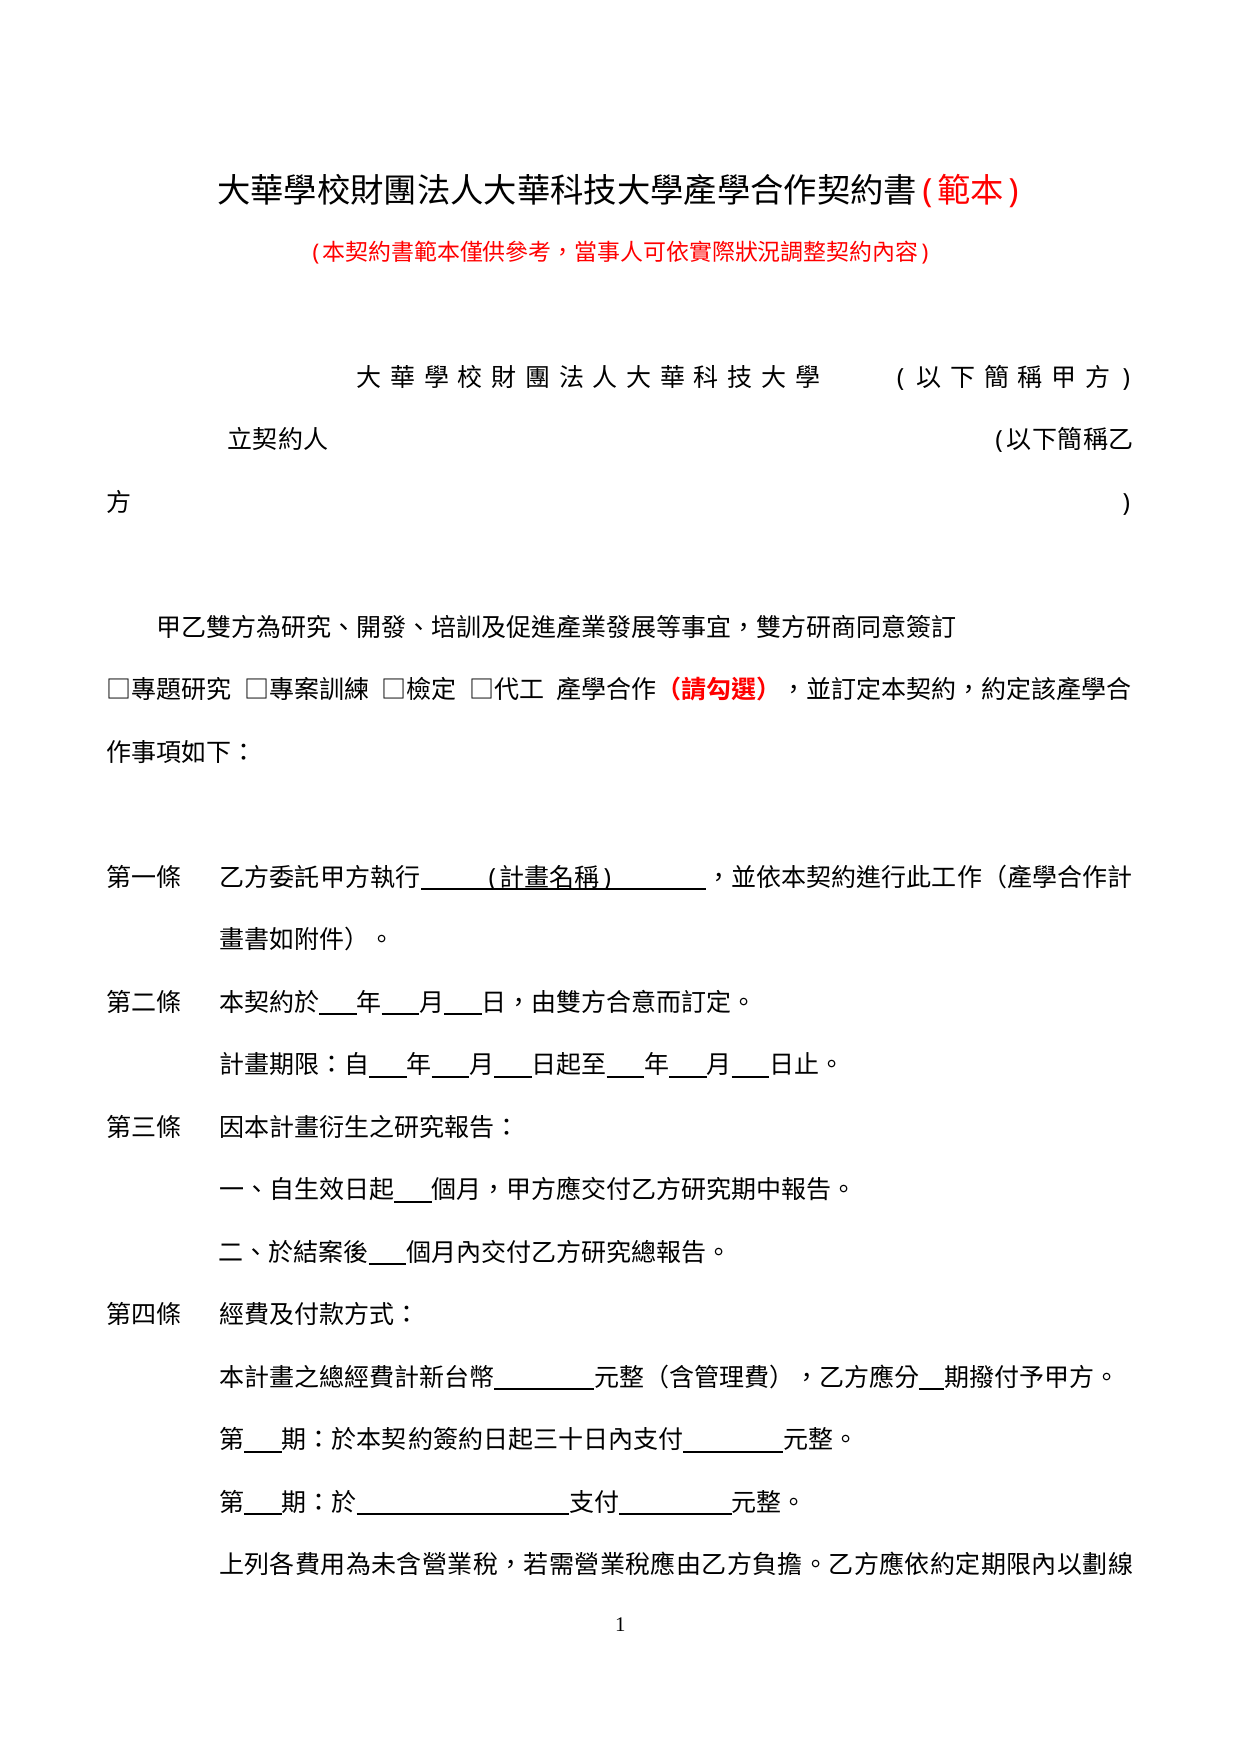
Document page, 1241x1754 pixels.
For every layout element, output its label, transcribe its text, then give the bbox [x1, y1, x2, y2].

text 上列各費用為未含營業稅，若需營業稅應由乙方負擔。乙方應依約定期限內以劃線 [219, 1521, 1134, 1584]
text 大華學校財團法人大華科技大學產學合作契約書(範本) [106, 146, 1134, 209]
text 甲乙雙方為研究、開發、培訓及促進產業發展等事宜，雙方研商同意簽訂 □專題研究 □專案訓練 □檢定 □代工 產學合作（請勾選），並訂定本契約，約定該產學合作事項如下： [106, 584, 1133, 771]
text 第一條 乙方委託甲方執行 (計畫名稱) ，並依本契約進行此工作（產學合作計畫書如附件）。 [106, 834, 1134, 959]
text 計畫期限：自 年 月 日起至 年 月 日止。 [106, 1021, 1134, 1084]
text 本計畫之總經費計新台幣 元整（含管理費），乙方應分 期撥付予甲方。 [219, 1334, 1134, 1396]
text 第四條 經費及付款方式： [106, 1271, 1134, 1334]
text 二、於結案後 個月內交付乙方研究總報告。 [219, 1209, 1134, 1271]
text 第 期：於 支付 元整。 [219, 1459, 1134, 1521]
text 第三條 因本計畫衍生之研究報告： [106, 1084, 1134, 1146]
text 第 期：於本契約簽約日起三十日內支付 元整。 [219, 1396, 1134, 1459]
text 一、自生效日起 個月，甲方應交付乙方研究期中報告。 [213, 1146, 1134, 1209]
text (本契約書範本僅供參考，當事人可依實際狀況調整契約內容) [106, 209, 1134, 271]
text 第二條 本契約於 年 月 日，由雙方合意而訂定。 [106, 959, 1134, 1021]
text 大華學校財團法人大華科技大學 (以下簡稱甲方) 立契約人 (以下簡稱乙方) [106, 334, 1134, 584]
